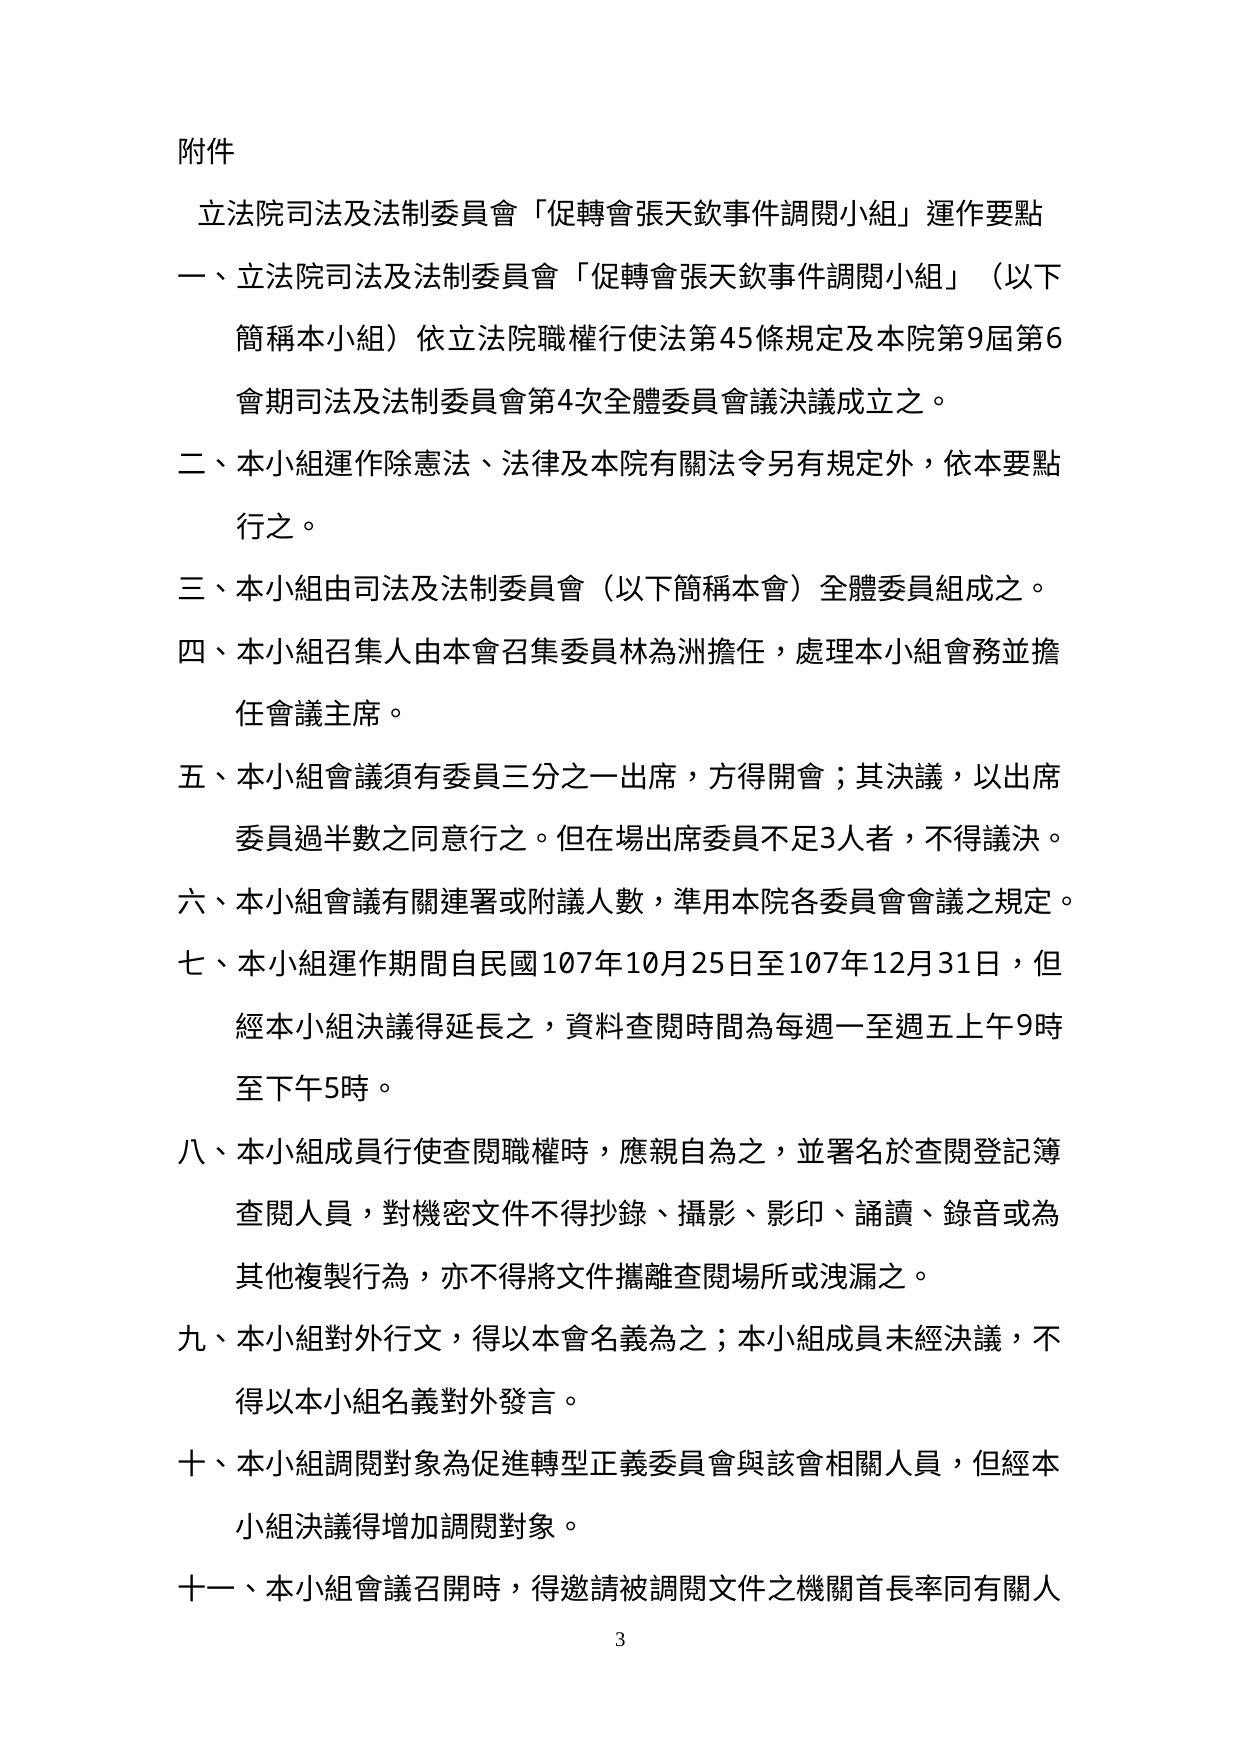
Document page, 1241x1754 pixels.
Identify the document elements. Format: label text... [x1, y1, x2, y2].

text 三、本小組由司法及法制委員會（以下簡稱本會）全體委員組成之。 [177, 545, 1063, 608]
text 九、本小組對外行文，得以本會名義為之；本小組成員未經決議，不得以本小組名義對外發言。 [177, 1295, 1063, 1420]
text 十一、本小組會議召開時，得邀請被調閱文件之機關首長率同有關人 [177, 1545, 1063, 1608]
text 立法院司法及法制委員會「促轉會張天欽事件調閱小組」運作要點 [177, 170, 1063, 233]
text 四、本小組召集人由本會召集委員林為洲擔任，處理本小組會務並擔任會議主席。 [177, 608, 1063, 733]
text 十、本小組調閱對象為促進轉型正義委員會與該會相關人員，但經本小組決議得增加調閱對象。 [177, 1420, 1063, 1545]
text 二、本小組運作除憲法、法律及本院有關法令另有規定外，依本要點行之。 [177, 420, 1063, 545]
text 一、立法院司法及法制委員會「促轉會張天欽事件調閱小組」（以下簡稱本小組）依立法院職權行使法第45條規定及本院第9屆第6會期司法及法制委員會第4次全體委員會議決議成立之。 [177, 233, 1063, 420]
text 五、本小組會議須有委員三分之一出席，方得開會；其決議，以出席委員過半數之同意行之。但在場出席委員不足3人者，不得議決。 [177, 733, 1063, 858]
text 附件 [177, 108, 1063, 170]
text 六、本小組會議有關連署或附議人數，準用本院各委員會會議之規定。 [177, 858, 1063, 920]
text 七、本小組運作期間自民國107年10月25日至107年12月31日，但經本小組決議得延長之，資料查閱時間為每週一至週五上午9時至下午5時。 [177, 920, 1063, 1108]
text 八、本小組成員行使查閱職權時，應親自為之，並署名於查閱登記簿。查閱人員，對機密文件不得抄錄、攝影、影印、誦讀、錄音或為其他複製行為，亦不得將文件攜離查閱場所或洩漏之。 [177, 1108, 1063, 1295]
